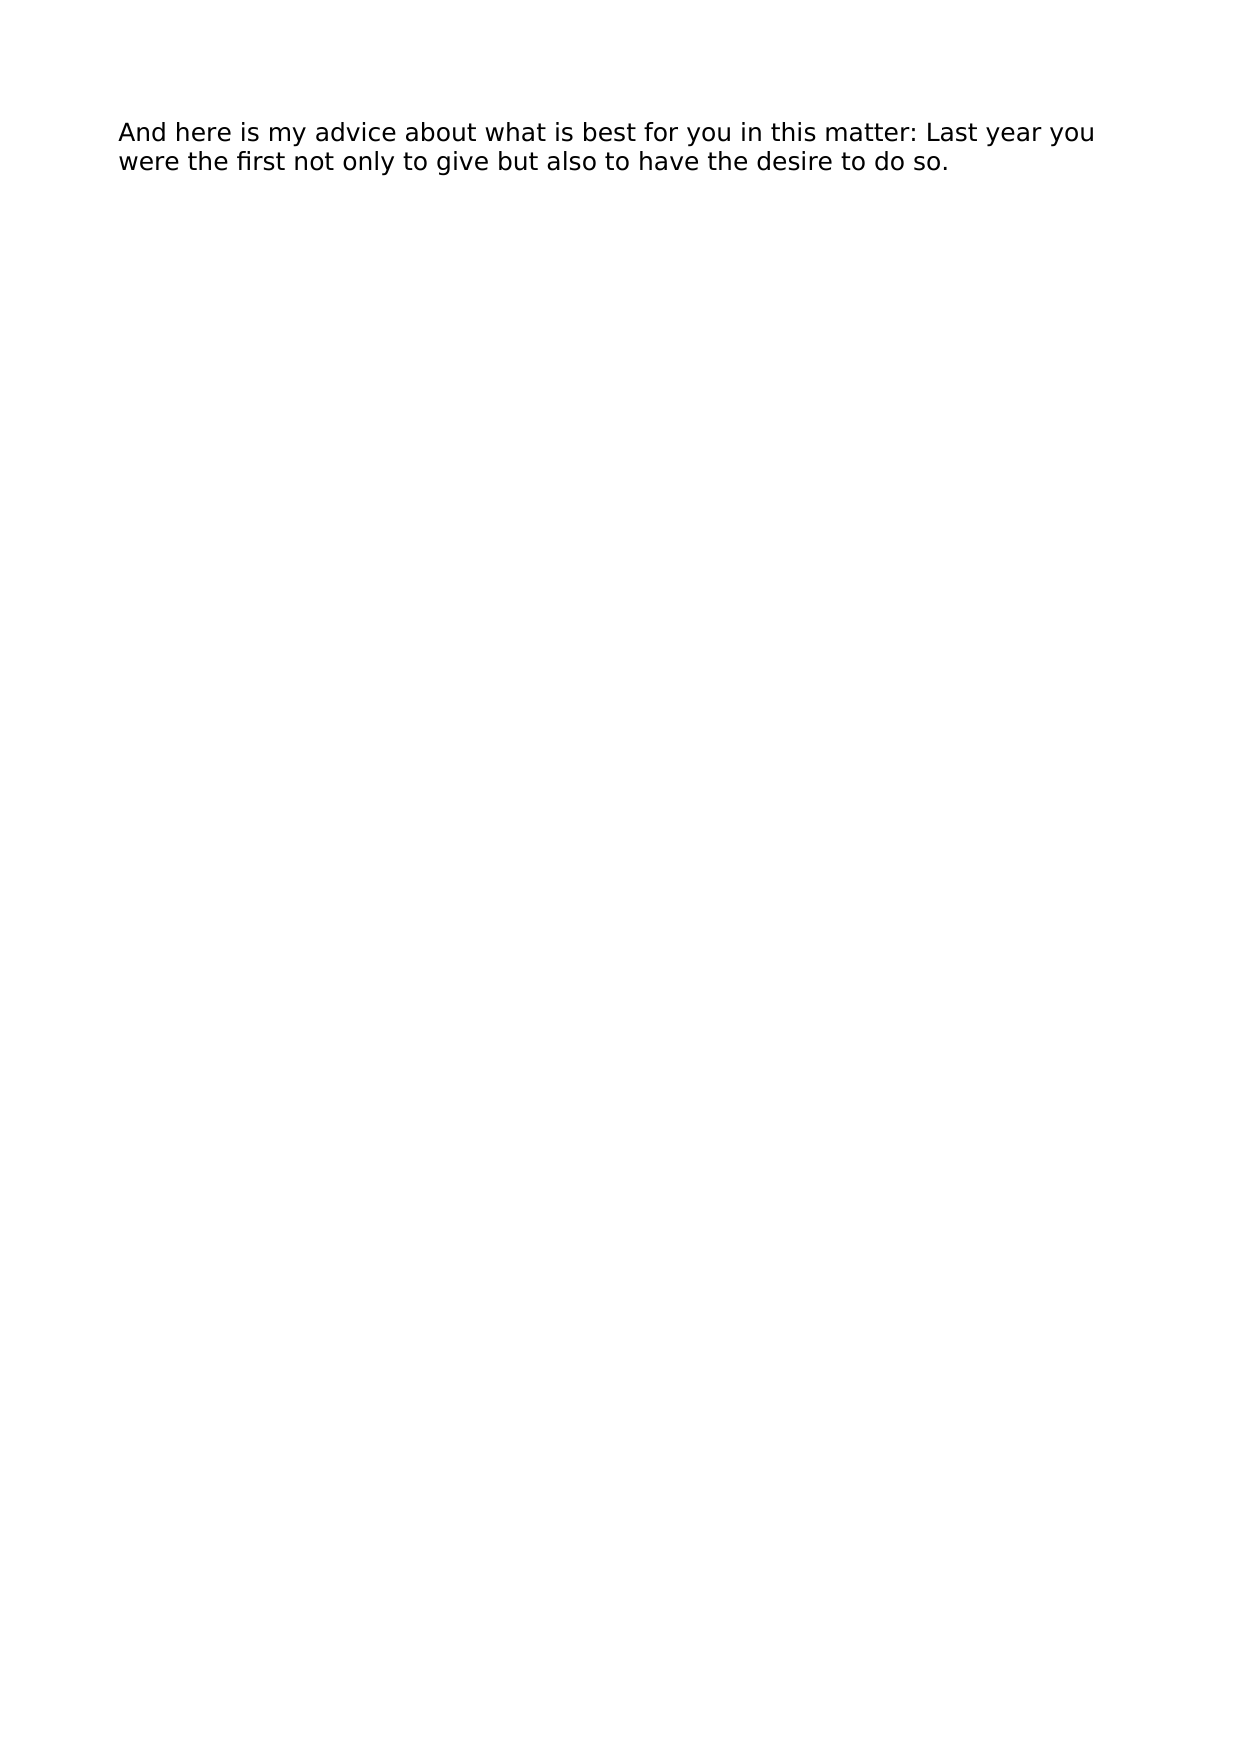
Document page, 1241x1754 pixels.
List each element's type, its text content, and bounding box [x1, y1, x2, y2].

text And here is my advice about what is best for you in this matter: Last year you were the first not only to give but also to have the desire to do so. [118, 118, 1122, 176]
